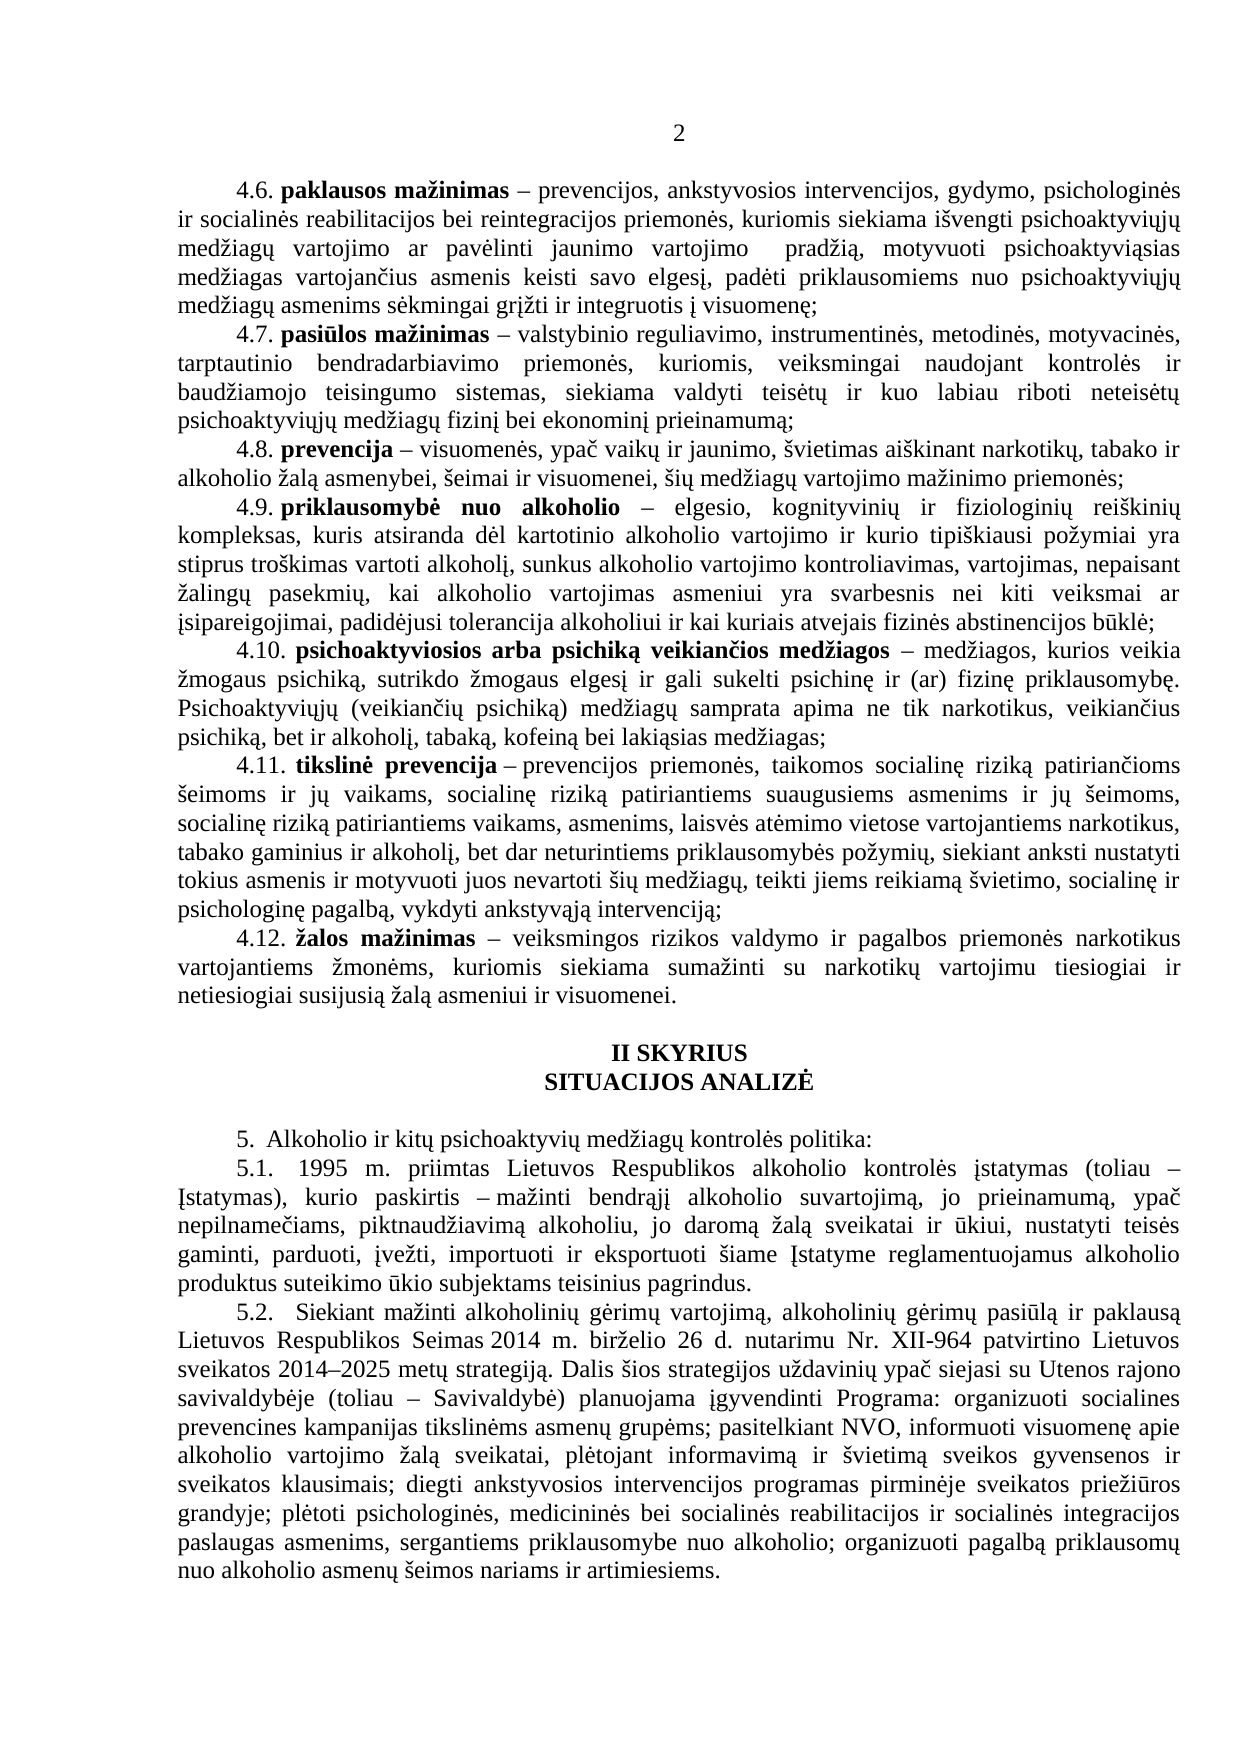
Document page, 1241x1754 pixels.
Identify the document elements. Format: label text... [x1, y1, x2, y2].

text 5.2. Siekiant mažinti alkoholinių gėrimų vartojimą, alkoholinių gėrimų pasiūlą ir paklausą Lietuvos Respublikos Seimas 2014 m. birželio 26 d. nutarimu Nr. XII-964 patvirtino Lietuvos sveikatos 2014–2025 metų strategiją. Dalis šios strategijos uždavinių ypač siejasi su Utenos rajono savivaldybėje (toliau – Savivaldybė) planuojama įgyvendinti Programa: organizuoti socialines prevencines kampanijas tikslinėms asmenų grupėms; pasitelkiant NVO, informuoti visuomenę apie alkoholio vartojimo žalą sveikatai, plėtojant informavimą ir švietimą sveikos gyvensenos ir sveikatos klausimais; diegti ankstyvosios intervencijos programas pirminėje sveikatos priežiūros grandyje; plėtoti psichologinės, medicininės bei socialinės reabilitacijos ir socialinės integracijos paslaugas asmenims, sergantiems priklausomybe nuo alkoholio; organizuoti pagalbą priklausomų nuo alkoholio asmenų šeimos nariams ir artimiesiems. [177, 1297, 1181, 1584]
text 5.1. 1995 m. priimtas Lietuvos Respublikos alkoholio kontrolės įstatymas (toliau – Įstatymas), kurio paskirtis – mažinti bendrąjį alkoholio suvartojimą, jo prieinamumą, ypač nepilnamečiams, piktnaudžiavimą alkoholiu, jo daromą žalą sveikatai ir ūkiui, nustatyti teisės gaminti, parduoti, įvežti, importuoti ir eksportuoti šiame Įstatyme reglamentuojamus alkoholio produktus suteikimo ūkio subjektams teisinius pagrindus. [177, 1153, 1181, 1297]
text 4.6. paklausos mažinimas – prevencijos, ankstyvosios intervencijos, gydymo, psichologinės ir socialinės reabilitacijos bei reintegracijos priemonės, kuriomis siekiama išvengti psichoaktyviųjų medžiagų vartojimo ar pavėlinti jaunimo vartojimo pradžią, motyvuoti psichoaktyviąsias medžiagas vartojančius asmenis keisti savo elgesį, padėti priklausomiems nuo psichoaktyviųjų medžiagų asmenims sėkmingai grįžti ir integruotis į visuomenę; [177, 176, 1181, 319]
text 4.11. tikslinė prevencija – prevencijos priemonės, taikomos socialinę riziką patiriančioms šeimoms ir jų vaikams, socialinę riziką patiriantiems suaugusiems asmenims ir jų šeimoms, socialinę riziką patiriantiems vaikams, asmenims, laisvės atėmimo vietose vartojantiems narkotikus, tabako gaminius ir alkoholį, bet dar neturintiems priklausomybės požymių, siekiant anksti nustatyti tokius asmenis ir motyvuoti juos nevartoti šių medžiagų, teikti jiems reikiamą švietimo, socialinę ir psichologinę pagalbą, vykdyti ankstyvąją intervenciją; [177, 751, 1181, 923]
subtitle II SKYRIUS [177, 1038, 1181, 1067]
text 4.10. psichoaktyviosios arba psichiką veikiančios medžiagos – medžiagos, kurios veikia žmogaus psichiką, sutrikdo žmogaus elgesį ir gali sukelti psichinę ir (ar) fizinę priklausomybę. Psichoaktyviųjų (veikiančių psichiką) medžiagų samprata apima ne tik narkotikus, veikiančius psichiką, bet ir alkoholį, tabaką, kofeiną bei lakiąsias medžiagas; [177, 636, 1181, 751]
text 4.9. priklausomybė nuo alkoholio – elgesio, kognityvinių ir fiziologinių reiškinių kompleksas, kuris atsiranda dėl kartotinio alkoholio vartojimo ir kurio tipiškiausi požymiai yra stiprus troškimas vartoti alkoholį, sunkus alkoholio vartojimo kontroliavimas, vartojimas, nepaisant žalingų pasekmių, kai alkoholio vartojimas asmeniui yra svarbesnis nei kiti veiksmai ar įsipareigojimai, padidėjusi tolerancija alkoholiui ir kai kuriais atvejais fizinės abstinencijos būklė; [177, 492, 1181, 636]
text 4.12. žalos mažinimas – veiksmingos rizikos valdymo ir pagalbos priemonės narkotikus vartojantiems žmonėms, kuriomis siekiama sumažinti su narkotikų vartojimu tiesiogiai ir netiesiogiai susijusią žalą asmeniui ir visuomenei. [177, 923, 1181, 1009]
text 5. Alkoholio ir kitų psichoaktyvių medžiagų kontrolės politika: [177, 1124, 1181, 1153]
text 4.8. prevencija – visuomenės, ypač vaikų ir jaunimo, švietimas aiškinant narkotikų, tabako ir alkoholio žalą asmenybei, šeimai ir visuomenei, šių medžiagų vartojimo mažinimo priemonės; [177, 434, 1181, 492]
text 4.7. pasiūlos mažinimas – valstybinio reguliavimo, instrumentinės, metodinės, motyvacinės, tarptautinio bendradarbiavimo priemonės, kuriomis, veiksmingai naudojant kontrolės ir baudžiamojo teisingumo sistemas, siekiama valdyti teisėtų ir kuo labiau riboti neteisėtų psichoaktyviųjų medžiagų fizinį bei ekonominį prieinamumą; [177, 319, 1181, 434]
subtitle SITUACIJOS ANALIZĖ [177, 1067, 1181, 1096]
